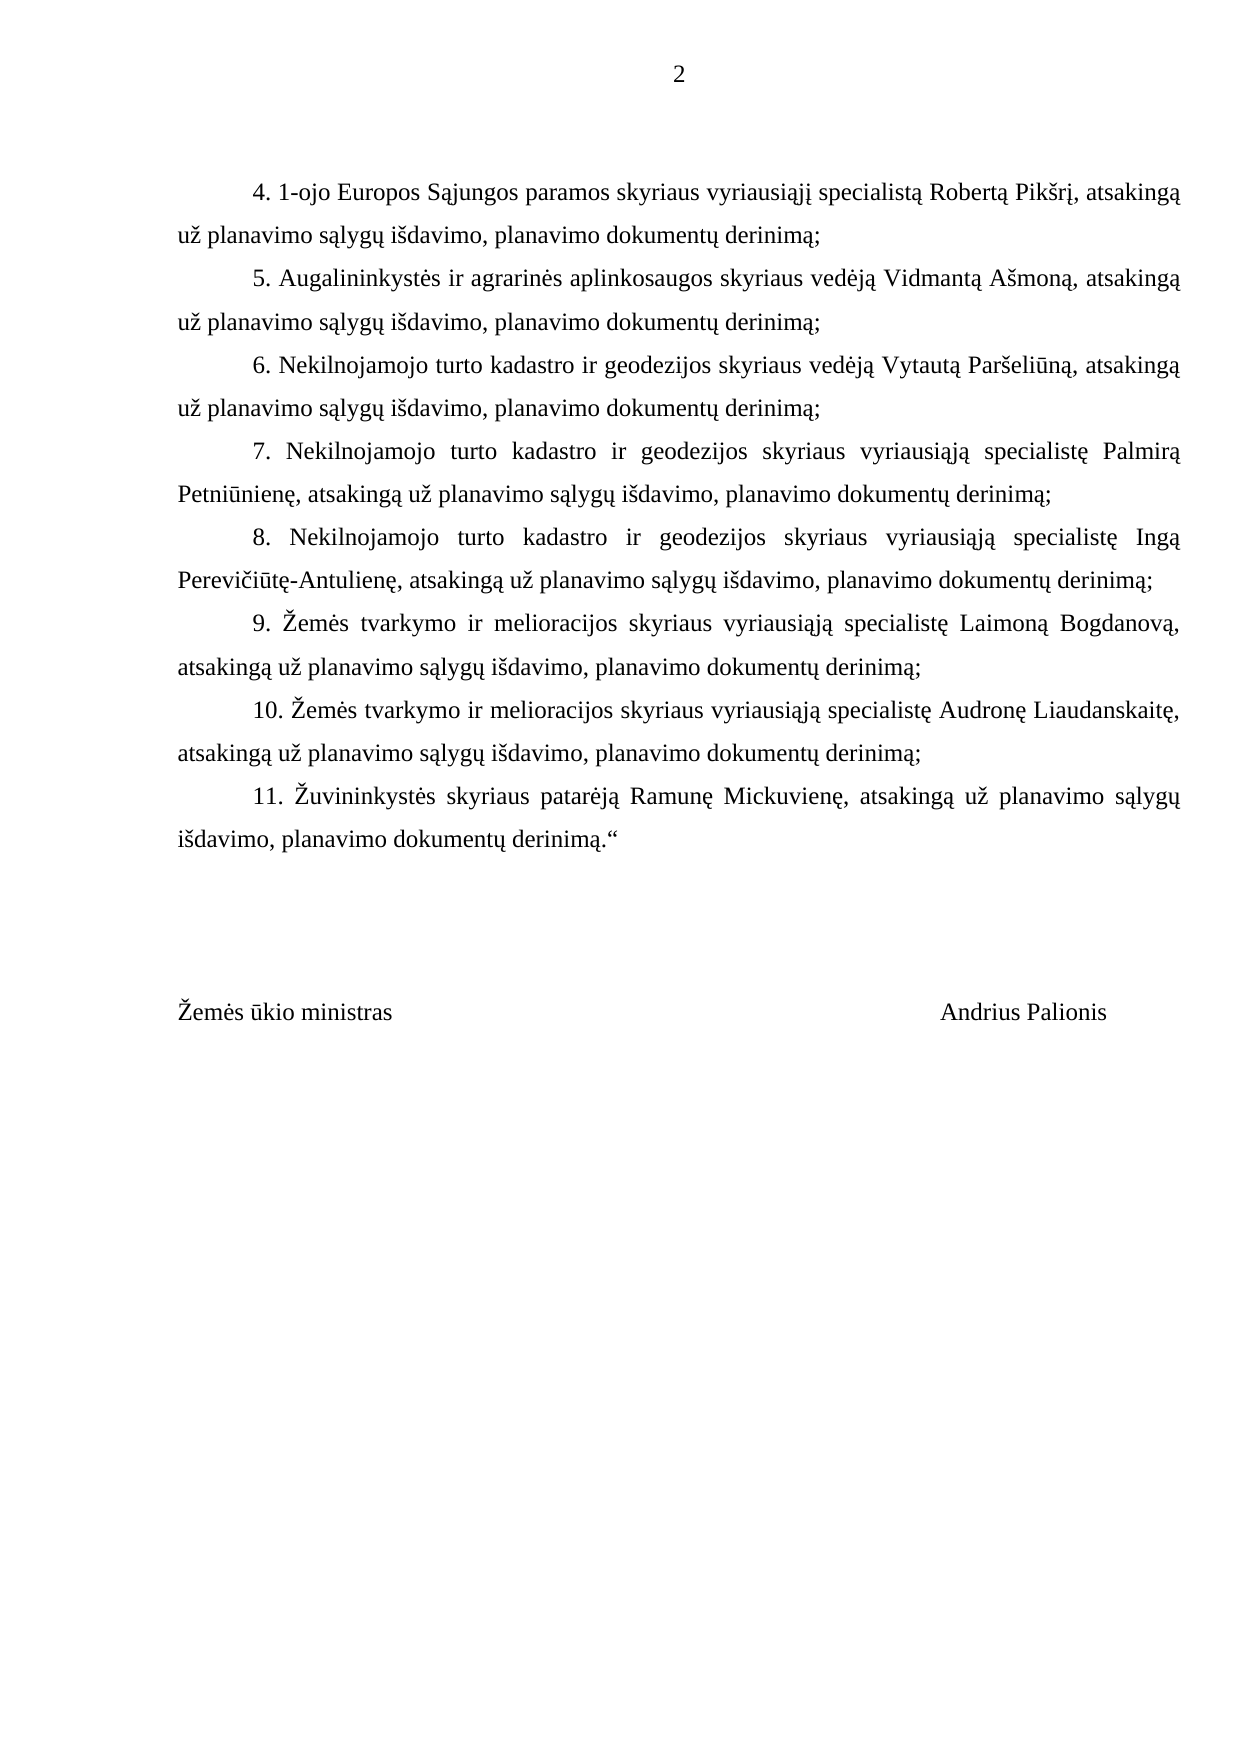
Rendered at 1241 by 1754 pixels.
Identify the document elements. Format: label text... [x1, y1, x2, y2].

text 6. Nekilnojamojo turto kadastro ir geodezijos skyriaus vedėją Vytautą Paršeliūną, atsakingą už planavimo sąlygų išdavimo, planavimo dokumentų derinimą; [177, 350, 1181, 422]
text 11. Žuvininkystės skyriaus patarėją Ramunę Mickuvienę, atsakingą už planavimo sąlygų išdavimo, planavimo dokumentų derinimą.“ [177, 781, 1181, 853]
text 5. Augalininkystės ir agrarinės aplinkosaugos skyriaus vedėją Vidmantą Ašmoną, atsakingą už planavimo sąlygų išdavimo, planavimo dokumentų derinimą; [177, 263, 1181, 335]
text 4. 1-ojo Europos Sąjungos paramos skyriaus vyriausiąjį specialistą Robertą Pikšrį, atsakingą už planavimo sąlygų išdavimo, planavimo dokumentų derinimą; [177, 177, 1181, 249]
text 10. Žemės tvarkymo ir melioracijos skyriaus vyriausiąją specialistę Audronę Liaudanskaitę, atsakingą už planavimo sąlygų išdavimo, planavimo dokumentų derinimą; [177, 695, 1181, 767]
text 9. Žemės tvarkymo ir melioracijos skyriaus vyriausiąją specialistę Laimoną Bogdanovą, atsakingą už planavimo sąlygų išdavimo, planavimo dokumentų derinimą; [177, 608, 1181, 680]
text 7. Nekilnojamojo turto kadastro ir geodezijos skyriaus vyriausiąją specialistę Palmirą Petniūnienę, atsakingą už planavimo sąlygų išdavimo, planavimo dokumentų derinimą; [177, 436, 1181, 508]
text 8. Nekilnojamojo turto kadastro ir geodezijos skyriaus vyriausiąją specialistę Ingą Perevičiūtę-Antulienę, atsakingą už planavimo sąlygų išdavimo, planavimo dokumentų derinimą; [177, 522, 1181, 594]
text Žemės ūkio ministras Andrius Palionis [177, 997, 1181, 1025]
